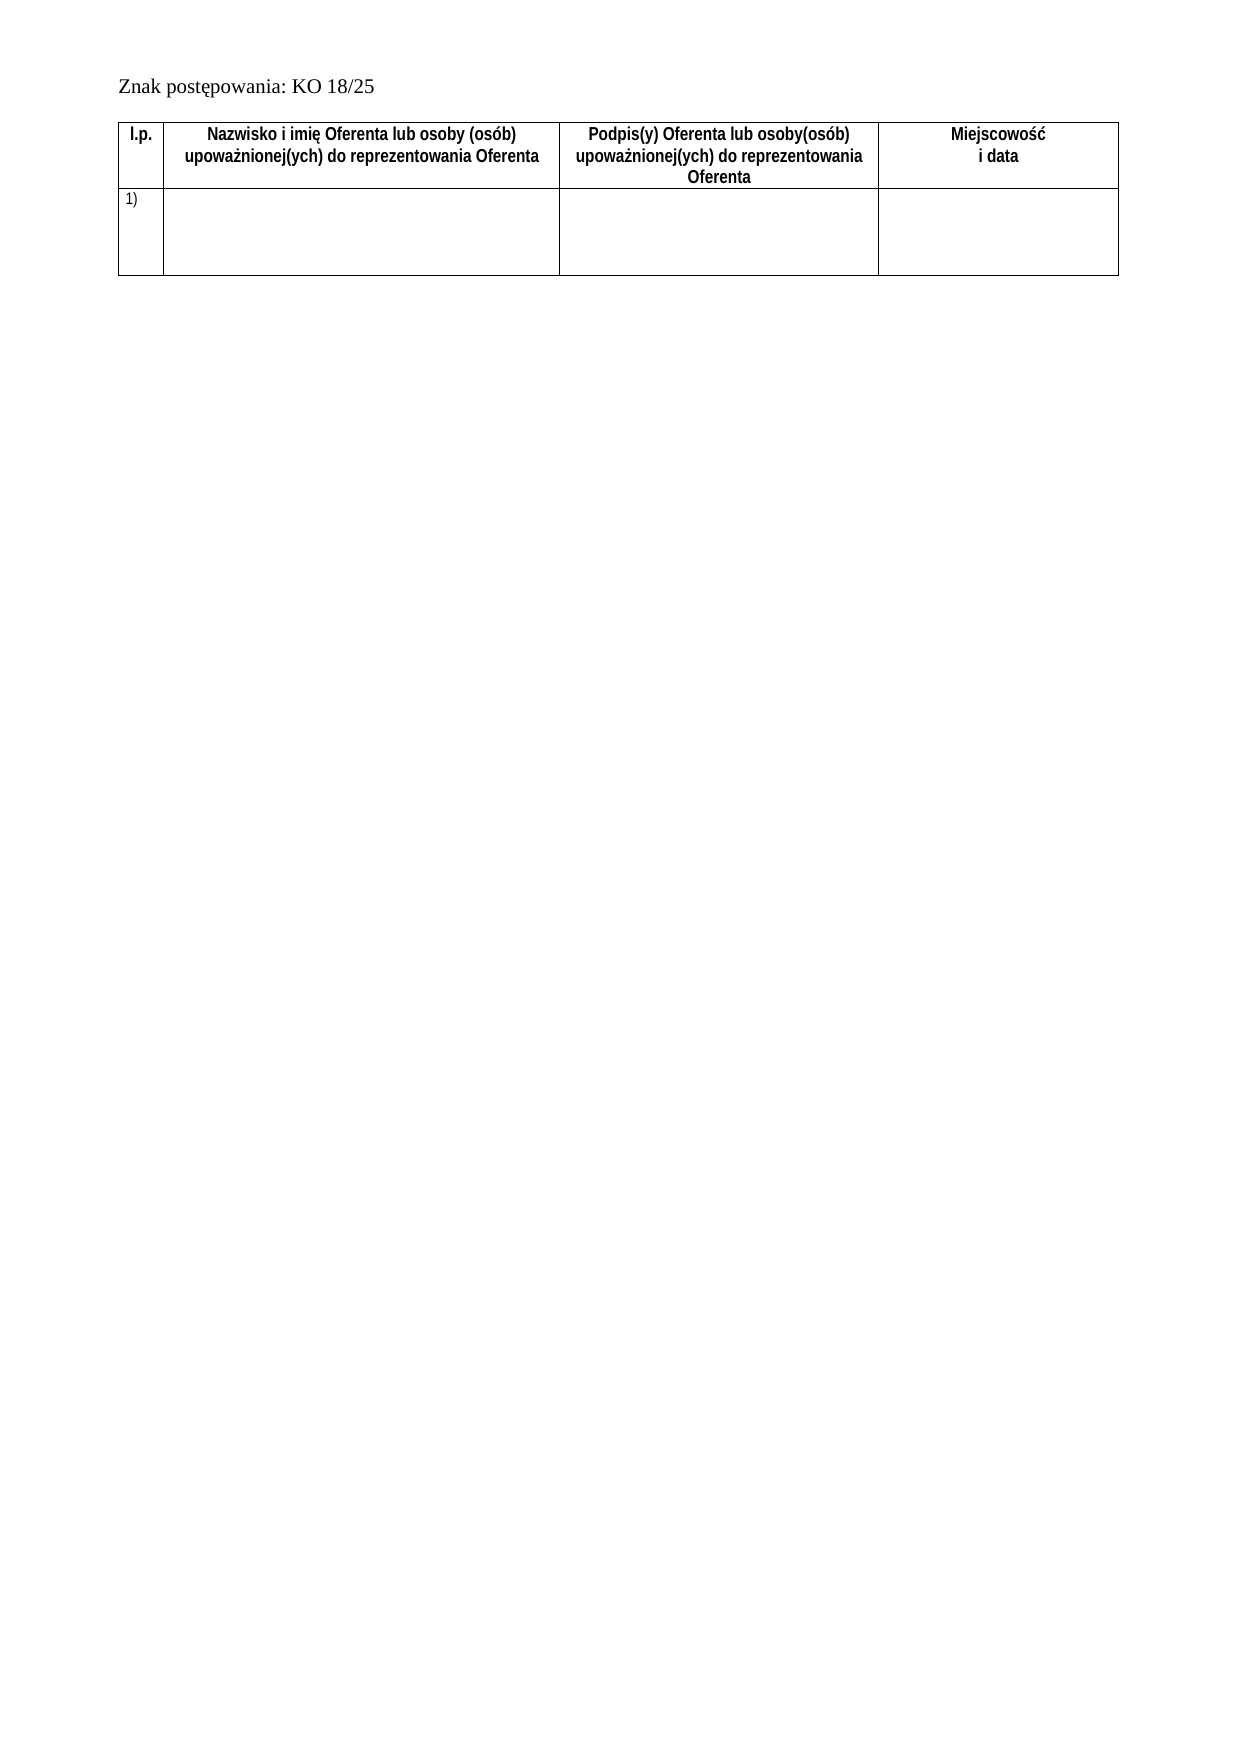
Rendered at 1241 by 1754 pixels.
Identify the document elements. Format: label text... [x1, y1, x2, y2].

table_cell [560, 189, 878, 275]
table_header Miejscowość i data [879, 123, 1118, 188]
table_header Podpis(y) Oferenta lub osoby(osób) upoważnionej(ych) do reprezentowania Oferenta [560, 123, 878, 188]
table_header Nazwisko i imię Oferenta lub osoby (osób) upoważnionej(ych) do reprezentowania Oferenta [164, 123, 559, 188]
table_cell 1) [119, 189, 163, 275]
table_header l.p. [119, 123, 163, 188]
table_cell [879, 189, 1118, 275]
table_cell [164, 189, 559, 275]
